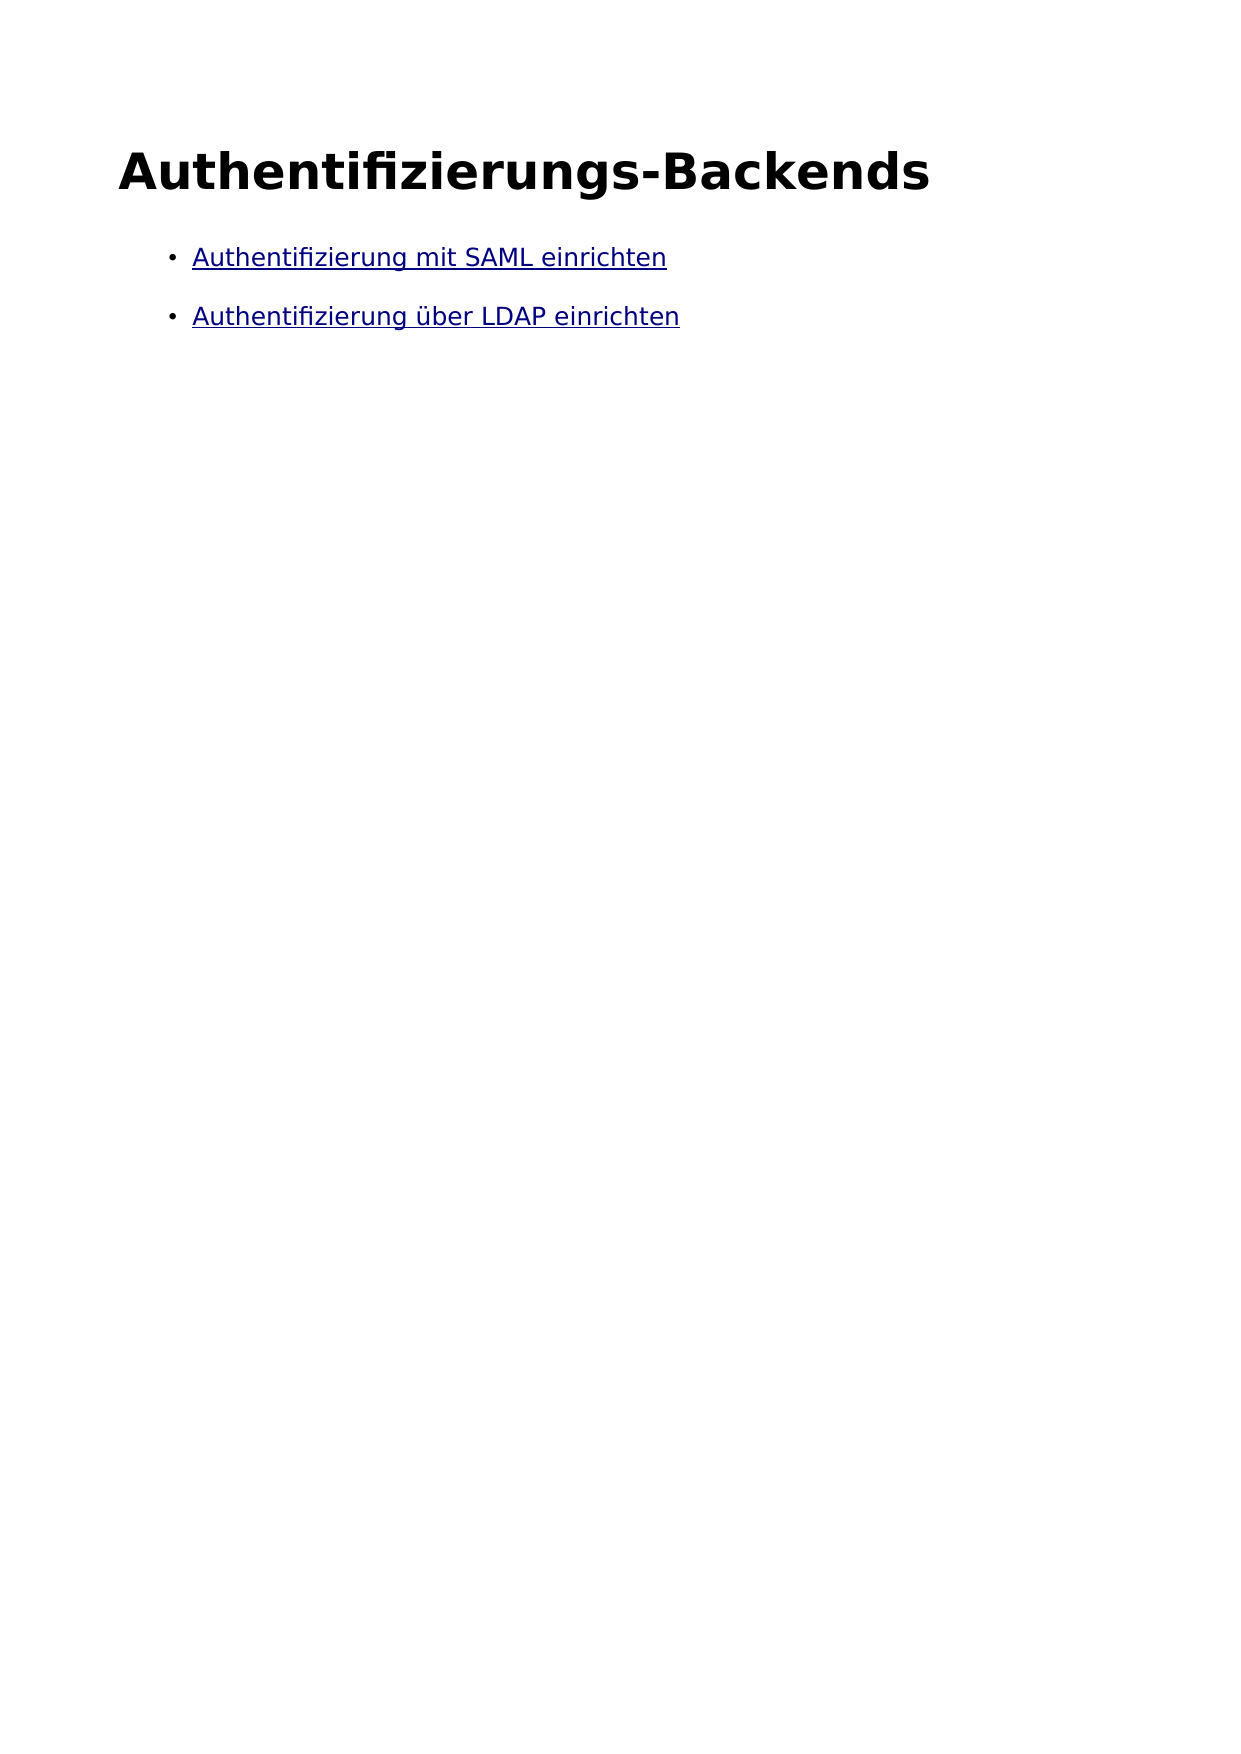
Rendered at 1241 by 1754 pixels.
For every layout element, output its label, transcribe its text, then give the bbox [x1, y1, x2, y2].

list Authentifizierung mit SAML einrichten [177, 243, 1122, 272]
list Authentifizierung über LDAP einrichten [177, 302, 1122, 331]
subtitle Authentifizierungs-Backends [118, 143, 1122, 201]
